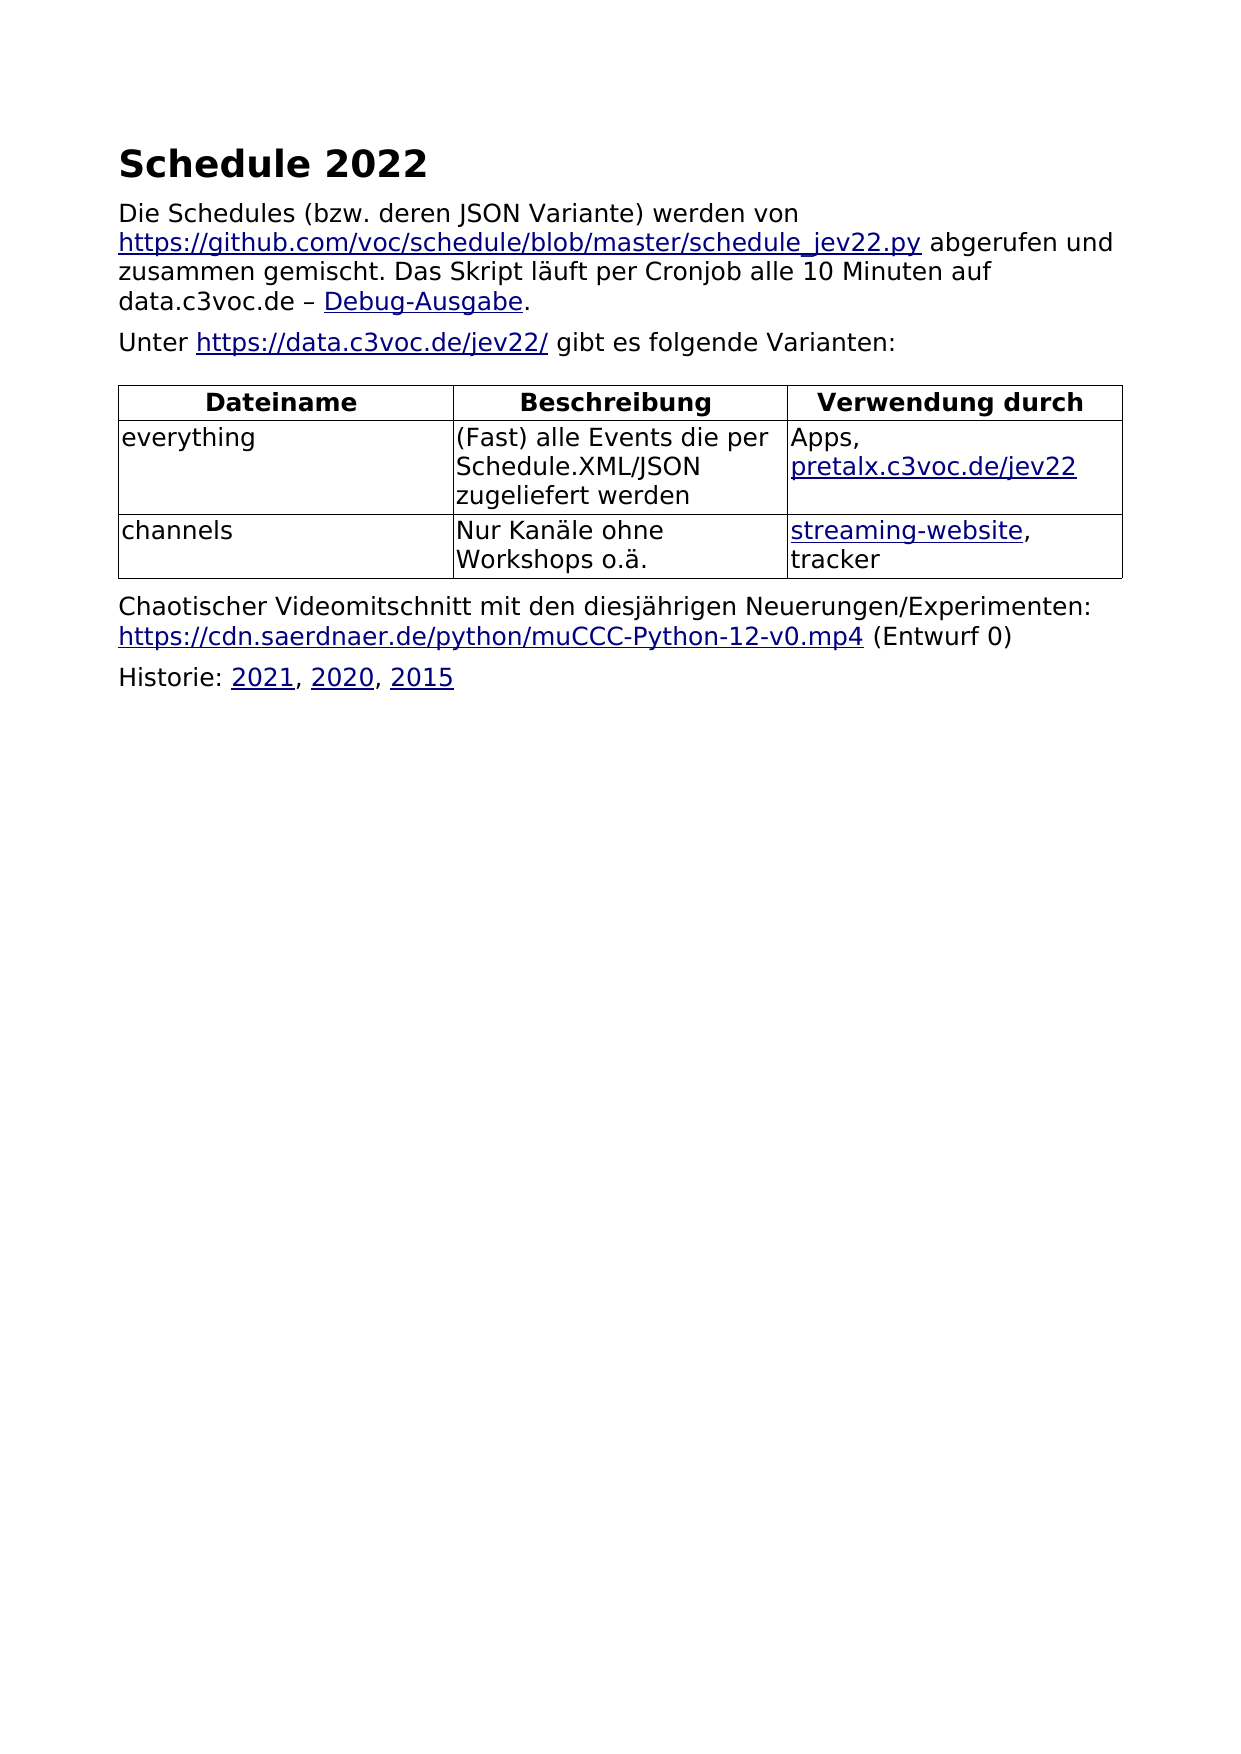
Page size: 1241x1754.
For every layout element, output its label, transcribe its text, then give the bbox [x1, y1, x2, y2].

table_header Verwendung durch [788, 386, 1122, 420]
text Historie: 2021, 2020, 2015 [118, 663, 1122, 693]
text Chaotischer Videomitschnitt mit den diesjährigen Neuerungen/Experimenten: https://cdn.saerdnaer.de/python/muCCC-Python-12-v0.mp4 (Entwurf 0) [118, 593, 1122, 651]
table_cell streaming-website, tracker [788, 515, 1122, 578]
table_cell (Fast) alle Events die per Schedule.XML/JSON zugeliefert werden [454, 421, 787, 513]
table_cell Apps, pretalx.c3voc.de/jev22 [788, 421, 1122, 513]
table_header Beschreibung [454, 386, 787, 420]
text Die Schedules (bzw. deren JSON Variante) werden von https://github.com/voc/schedule/blob/master/schedule_jev22.py abgerufen und zusammen gemischt. Das Skript läuft per Cronjob alle 10 Minuten auf data.c3voc.de – Debug-Ausgabe. [118, 199, 1122, 316]
subtitle Schedule 2022 [118, 143, 1122, 187]
table_header Dateiname [119, 386, 453, 420]
table_cell Nur Kanäle ohne Workshops o.ä. [454, 515, 787, 578]
table_cell channels [119, 515, 453, 578]
text Unter https://data.c3voc.de/jev22/ gibt es folgende Varianten: [118, 328, 1122, 358]
table_cell everything [119, 421, 453, 513]
